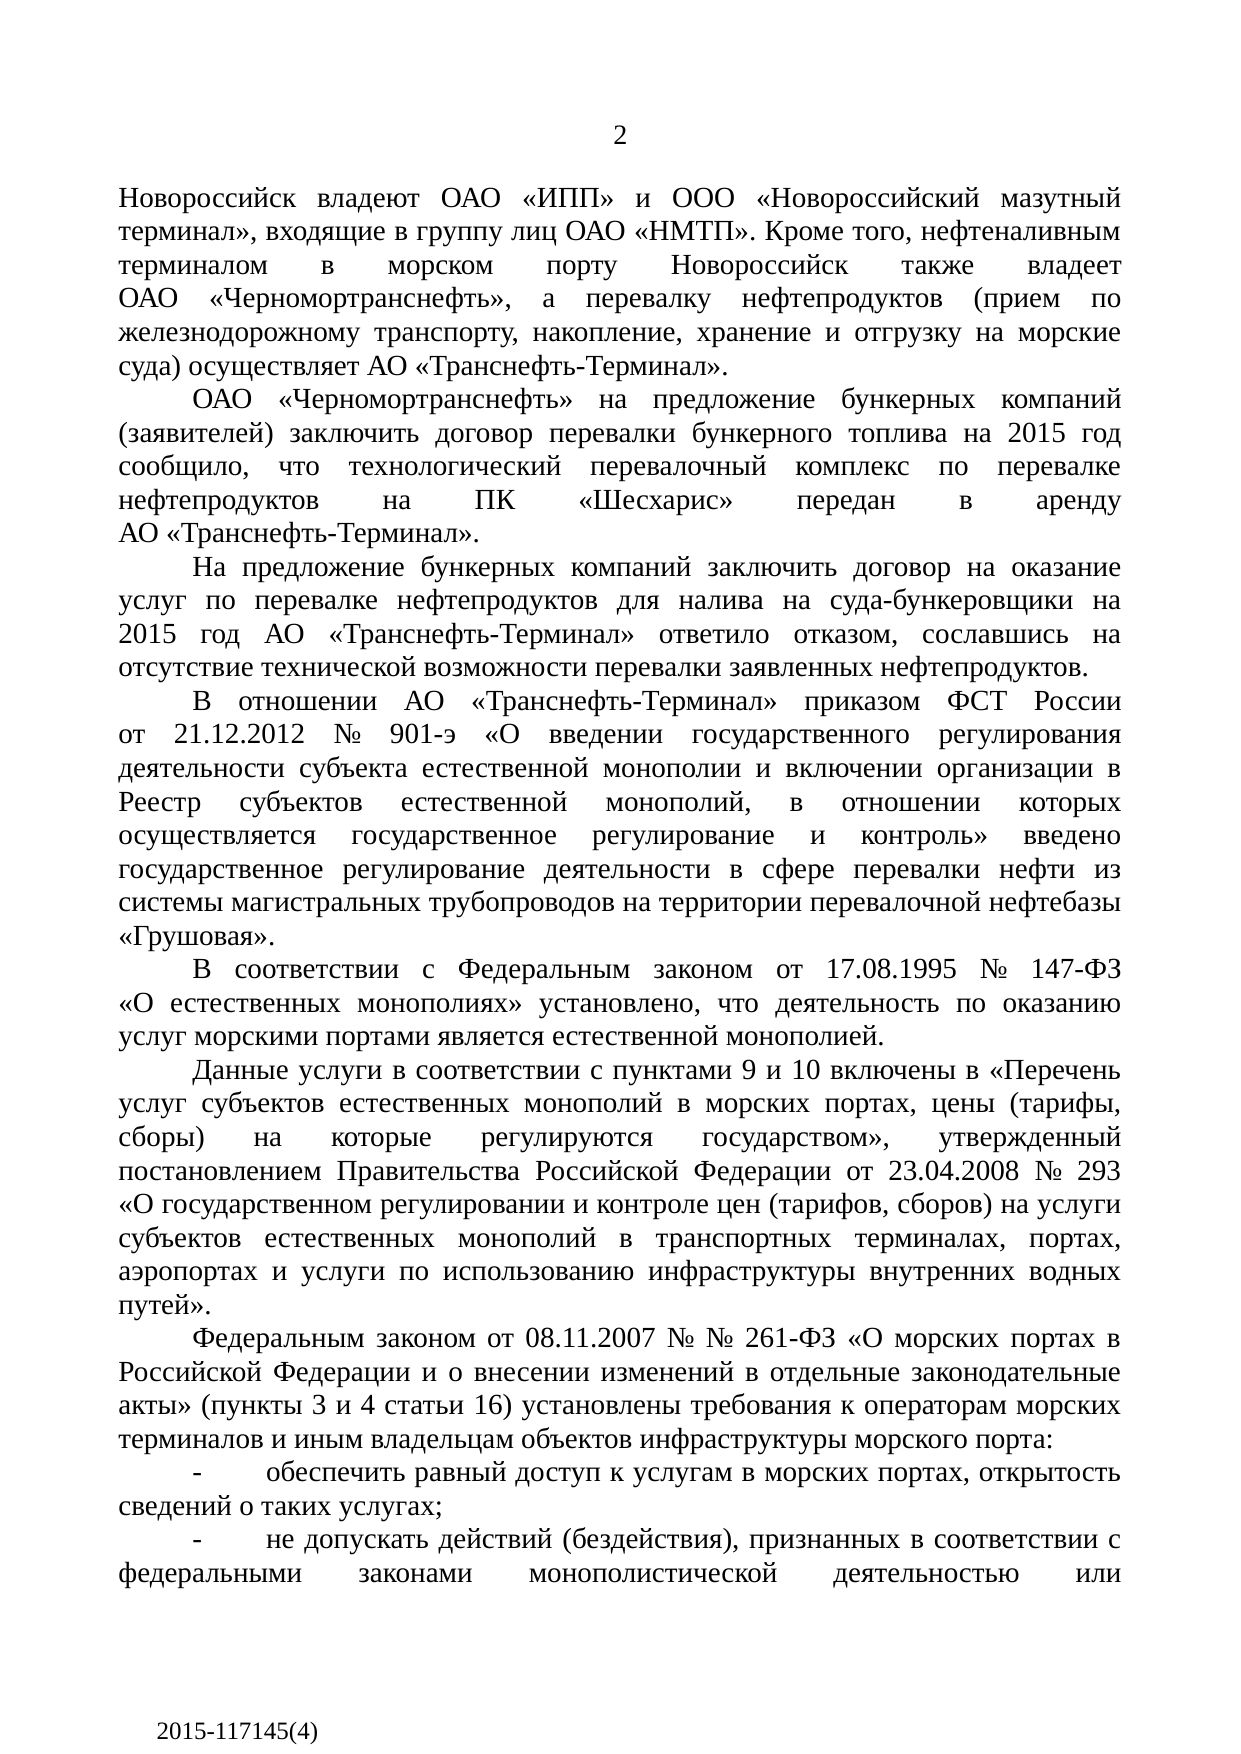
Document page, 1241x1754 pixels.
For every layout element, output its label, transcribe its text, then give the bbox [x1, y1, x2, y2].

text На предложение бункерных компаний заключить договор на оказание услуг по перевалке нефтепродуктов для налива на суда-бункеровщики на 2015 год АО «Транснефть-Терминал» ответило отказом, сославшись на отсутствие технической возможности перевалки заявленных нефтепродуктов. [118, 549, 1122, 683]
text Федеральным законом от 08.11.2007 № № 261-ФЗ «О морских портах в Российской Федерации и о внесении изменений в отдельные законодательные акты» (пункты 3 и 4 статьи 16) установлены требования к операторам морских терминалов и иным владельцам объектов инфраструктуры морского порта: [118, 1320, 1122, 1454]
text Новороссийск владеют ОАО «ИПП» и ООО «Новороссийский мазутный терминал», входящие в группу лиц ОАО «НМТП». Кроме того, нефтеналивным терминалом в морском порту Новороссийск также владеет ОАО «Черномортранснефть», а перевалку нефтепродуктов (прием по железнодорожному транспорту, накопление, хранение и отгрузку на морские суда) осуществляет АО «Транснефть-Терминал». [118, 180, 1122, 381]
text - не допускать действий (бездействия), признанных в соответствии с федеральными законами монополистической деятельностью или [118, 1522, 1122, 1589]
text В отношении АО «Транснефть-Терминал» приказом ФСТ России от 21.12.2012 № 901-э «О введении государственного регулирования деятельности субъекта естественной монополии и включении организации в Реестр субъектов естественной монополий, в отношении которых осуществляется государственное регулирование и контроль» введено государственное регулирование деятельности в сфере перевалки нефти из системы магистральных трубопроводов на территории перевалочной нефтебазы «Грушовая». [118, 683, 1122, 951]
text - обеспечить равный доступ к услугам в морских портах, открытость сведений о таких услугах; [118, 1454, 1122, 1522]
text ОАО «Черномортранснефть» на предложение бункерных компаний (заявителей) заключить договор перевалки бункерного топлива на 2015 год сообщило, что технологический перевалочный комплекс по перевалке нефтепродуктов на ПК «Шесхарис» передан в аренду АО «Транснефть-Терминал». [118, 381, 1122, 549]
text Данные услуги в соответствии с пунктами 9 и 10 включены в «Перечень услуг субъектов естественных монополий в морских портах, цены (тарифы, сборы) на которые регулируются государством», утвержденный постановлением Правительства Российской Федерации от 23.04.2008 № 293 «О государственном регулировании и контроле цен (тарифов, сборов) на услуги субъектов естественных монополий в транспортных терминалах, портах, аэропортах и услуги по использованию инфраструктуры внутренних водных путей». [118, 1052, 1122, 1320]
text В соответствии с Федеральным законом от 17.08.1995 № 147-ФЗ «О естественных монополиях» установлено, что деятельность по оказанию услуг морскими портами является естественной монополией. [118, 951, 1122, 1052]
